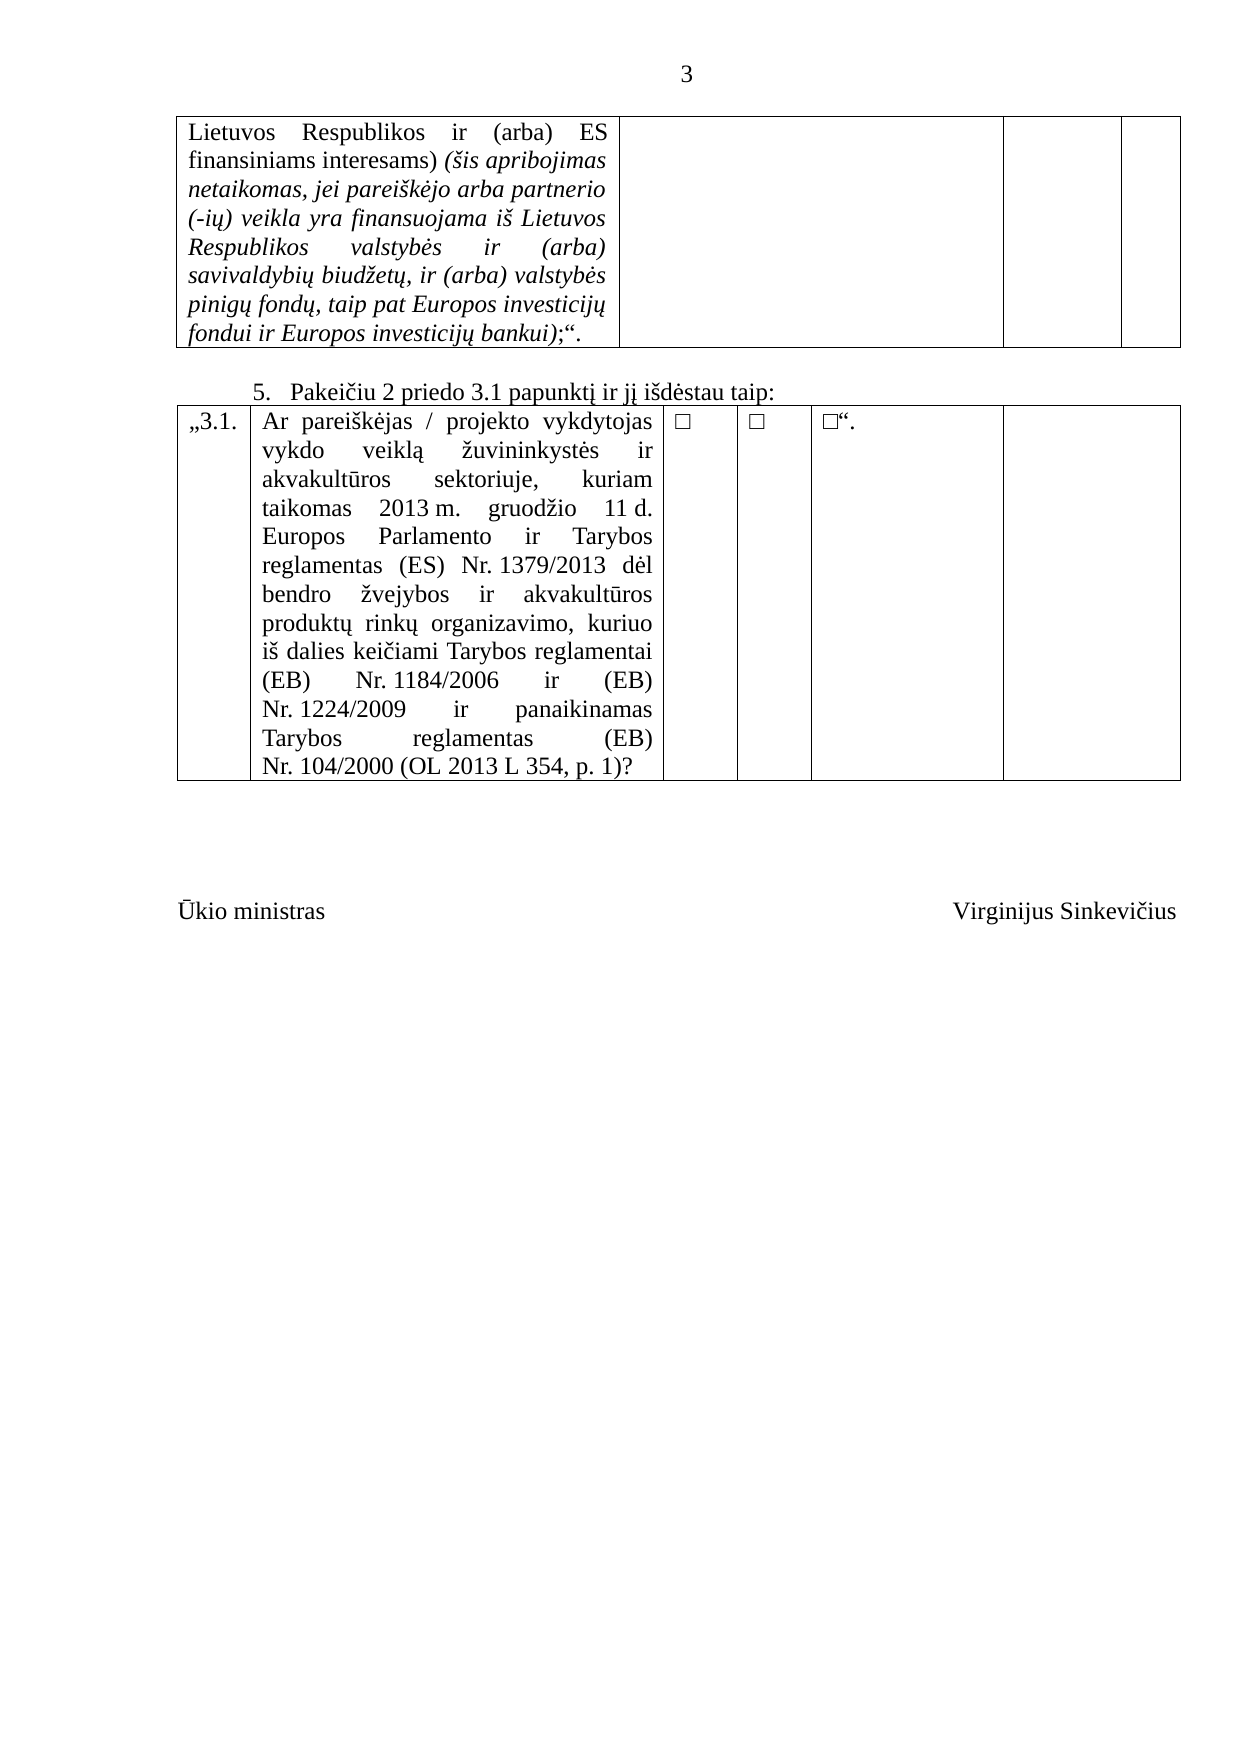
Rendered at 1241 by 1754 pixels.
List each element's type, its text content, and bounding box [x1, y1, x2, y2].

table_header Lietuvos Respublikos ir (arba) ES finansiniams interesams) (šis apribojimas netaikomas, jei pareiškėjo arba partnerio (-ių) veikla yra finansuojama iš Lietuvos Respublikos valstybės ir (arba) savivaldybių biudžetų, ir (arba) valstybės pinigų fondų, taip pat Europos investicijų fondui ir Europos investicijų bankui);“. [177, 117, 619, 347]
table_header [1004, 117, 1121, 347]
text Ūkio ministras Virginijus Sinkevičius [177, 896, 1196, 925]
table_header Ar pareiškėjas / projekto vykdytojas vykdo veiklą žuvininkystės ir akvakultūros sektoriuje, kuriam taikomas 2013 m. gruodžio 11 d. Europos Parlamento ir Tarybos reglamentas (ES) Nr. 1379/2013 dėl bendro žvejybos ir akvakultūros produktų rinkų organizavimo, kuriuo iš dalies keičiami Tarybos reglamentai (EB) Nr. 1184/2006 ir (EB) Nr. 1224/2009 ir panaikinamas Tarybos reglamentas (EB) Nr. 104/2000 (OL 2013 L 354, p. 1)? [251, 406, 663, 780]
table_header [620, 117, 1003, 347]
table_header □ [738, 406, 811, 780]
table_header [1122, 117, 1180, 347]
table_header □“. [812, 406, 1003, 780]
table_header □ [664, 406, 737, 780]
table_header „3.1. [178, 406, 250, 780]
table_header [1004, 406, 1180, 780]
text 5. Pakeičiu 2 priedo 3.1 papunktį ir jį išdėstau taip: [252, 377, 1196, 405]
